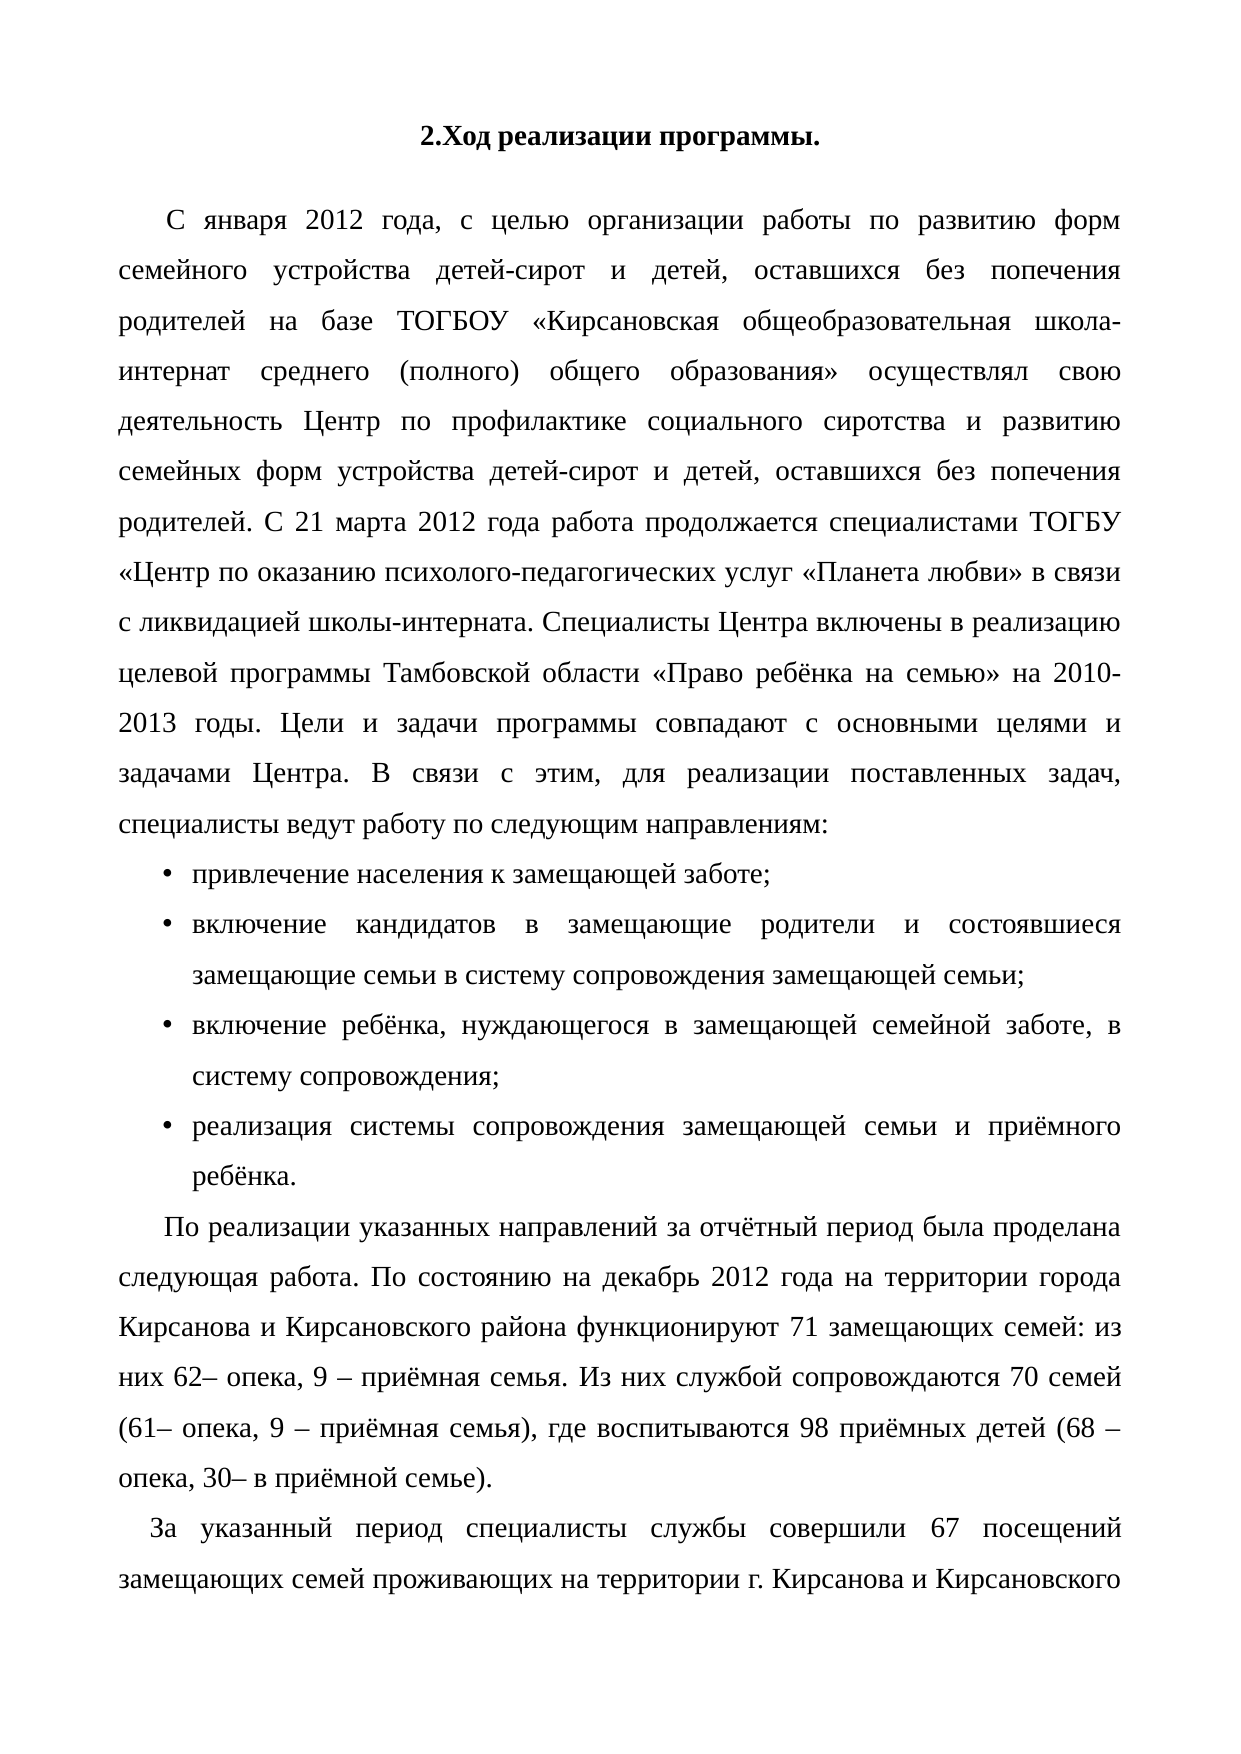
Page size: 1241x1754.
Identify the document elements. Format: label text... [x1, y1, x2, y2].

text По реализации указанных направлений за отчётный период была проделана следующая работа. По состоянию на декабрь 2012 года на территории города Кирсанова и Кирсановского района функционируют 71 замещающих семей: из них 62– опека, 9 – приёмная семья. Из них службой сопровождаются 70 семей (61– опека, 9 – приёмная семья), где воспитываются 98 приёмных детей (68 – опека, 30– в приёмной семье). [118, 1209, 1122, 1494]
list включение кандидатов в замещающие родители и состоявшиеся замещающие семьи в систему сопровождения замещающей семьи; [162, 906, 1122, 990]
text 2.Ход реализации программы. [118, 118, 1122, 152]
text За указанный период специалисты службы совершили 67 посещений замещающих семей проживающих на территории г. Кирсанова и Кирсановского [118, 1511, 1122, 1594]
list включение ребёнка, нуждающегося в замещающей семейной заботе, в систему сопровождения; [162, 1007, 1122, 1091]
list привлечение населения к замещающей заботе; [162, 856, 1122, 890]
list реализация системы сопровождения замещающей семьи и приёмного ребёнка. [162, 1108, 1122, 1192]
text С января 2012 года, с целью организации работы по развитию форм семейного устройства детей-сирот и детей, оставшихся без попечения родителей на базе ТОГБОУ «Кирсановская общеобразовательная школа-интернат среднего (полного) общего образования» осуществлял свою деятельность Центр по профилактике социального сиротства и развитию семейных форм устройства детей-сирот и детей, оставшихся без попечения родителей. С 21 марта 2012 года работа продолжается специалистами ТОГБУ «Центр по оказанию психолого-педагогических услуг «Планета любви» в связи с ликвидацией школы-интерната. Специалисты Центра включены в реализацию целевой программы Тамбовской области «Право ребёнка на семью» на 2010-2013 годы. Цели и задачи программы совпадают с основными целями и задачами Центра. В связи с этим, для реализации поставленных задач, специалисты ведут работу по следующим направлениям: [118, 202, 1122, 839]
